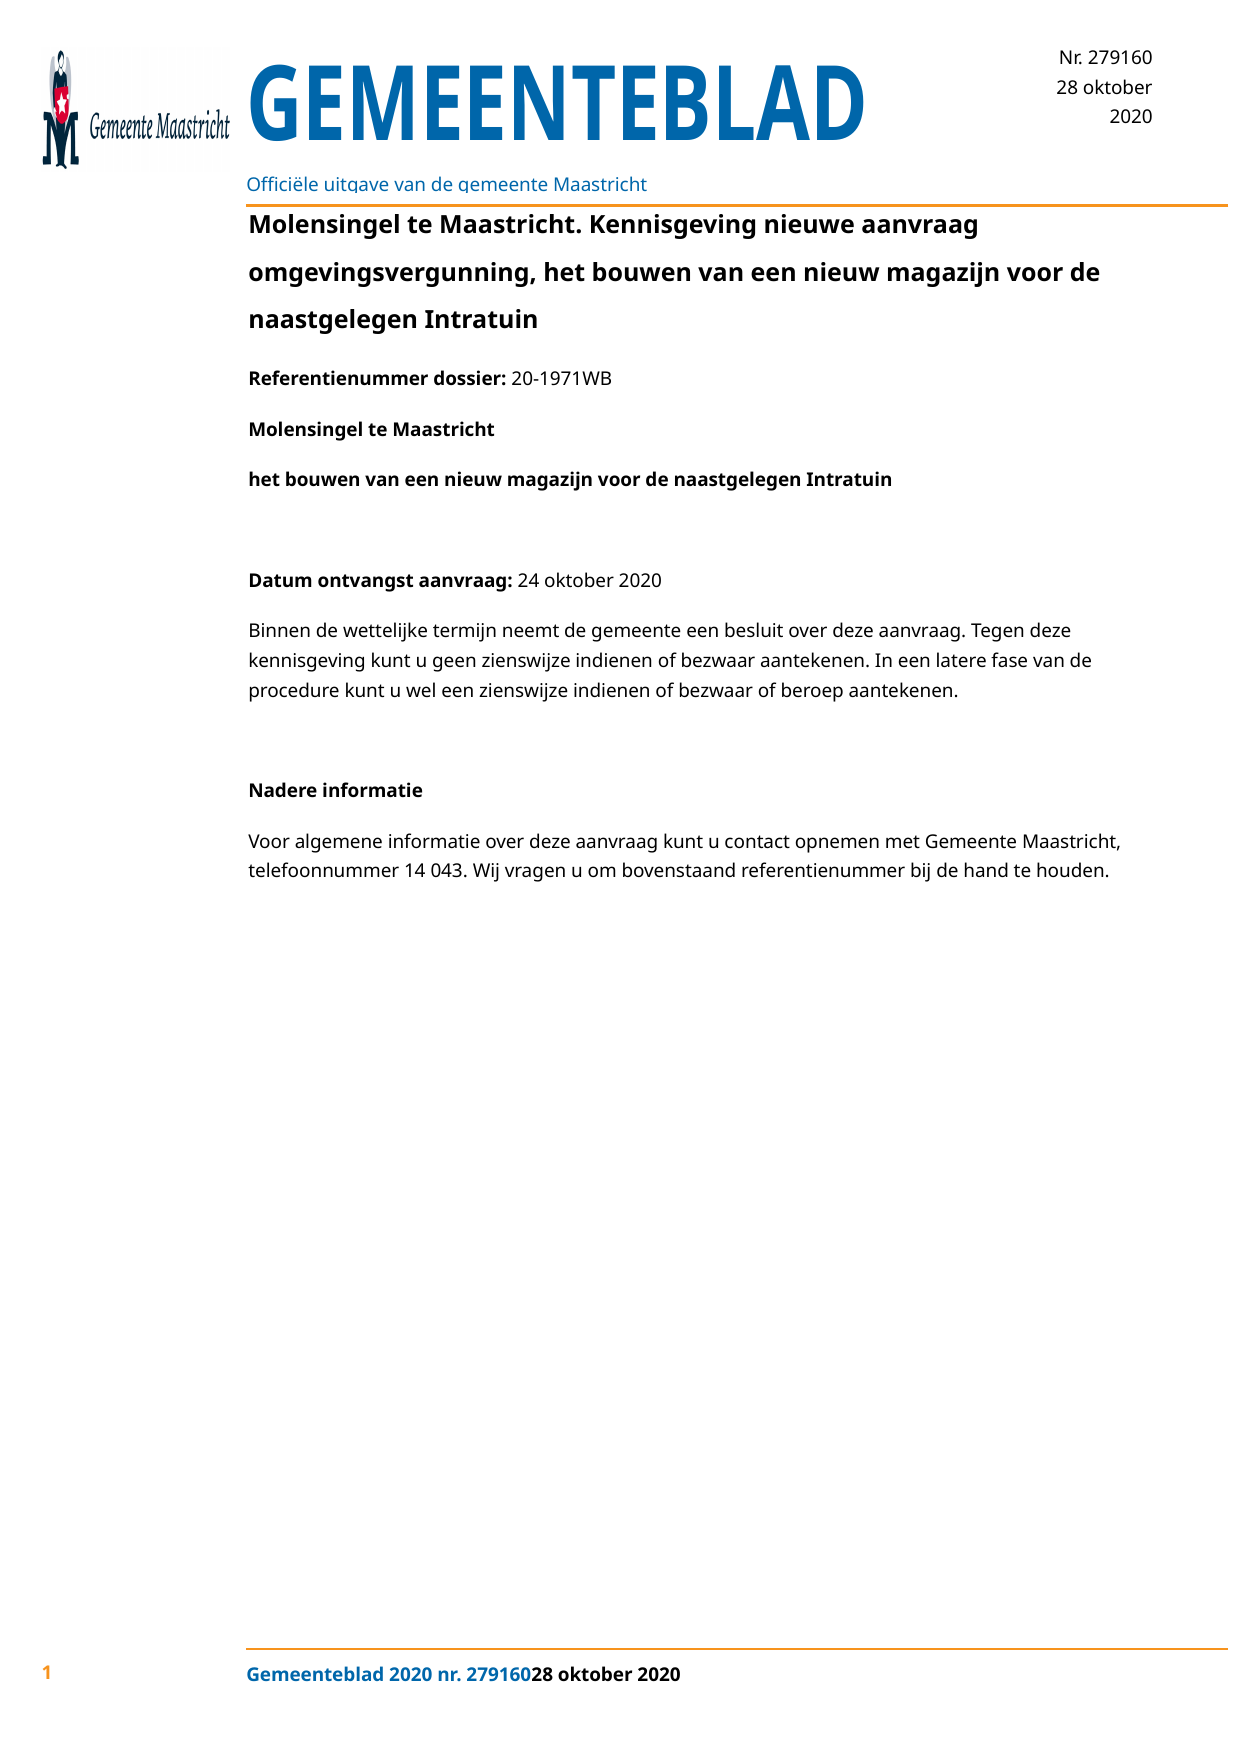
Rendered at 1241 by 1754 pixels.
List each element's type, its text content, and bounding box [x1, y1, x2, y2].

text Molensingel te Maastricht [248, 416, 1152, 442]
text Datum ontvangst aanvraag: 24 oktober 2020 [248, 567, 1152, 593]
text Voor algemene informatie over deze aanvraag kunt u contact opnemen met Gemeente Maastricht, telefoonnummer 14 043. Wij vragen u om bovenstaand referentienummer bij de hand te houden. [248, 828, 1152, 883]
text Binnen de wettelijke termijn neemt de gemeente een besluit over deze aanvraag. Tegen deze kennisgeving kunt u geen zienswijze indienen of bezwaar aantekenen. In een latere fase van de procedure kunt u wel een zienswijze indienen of bezwaar of beroep aantekenen. [248, 618, 1152, 702]
text het bouwen van een nieuw magazijn voor de naastgelegen Intratuin [248, 466, 1152, 492]
text Referentienummer dossier: 20-1971WB [248, 366, 1152, 391]
text Molensingel te Maastricht. Kennisgeving nieuwe aanvraag omgevingsvergunning, het bouwen van een nieuw magazijn voor de naastgelegen Intratuin [248, 207, 1152, 336]
picture [41, 47, 231, 172]
text Nadere informatie [248, 778, 1152, 803]
